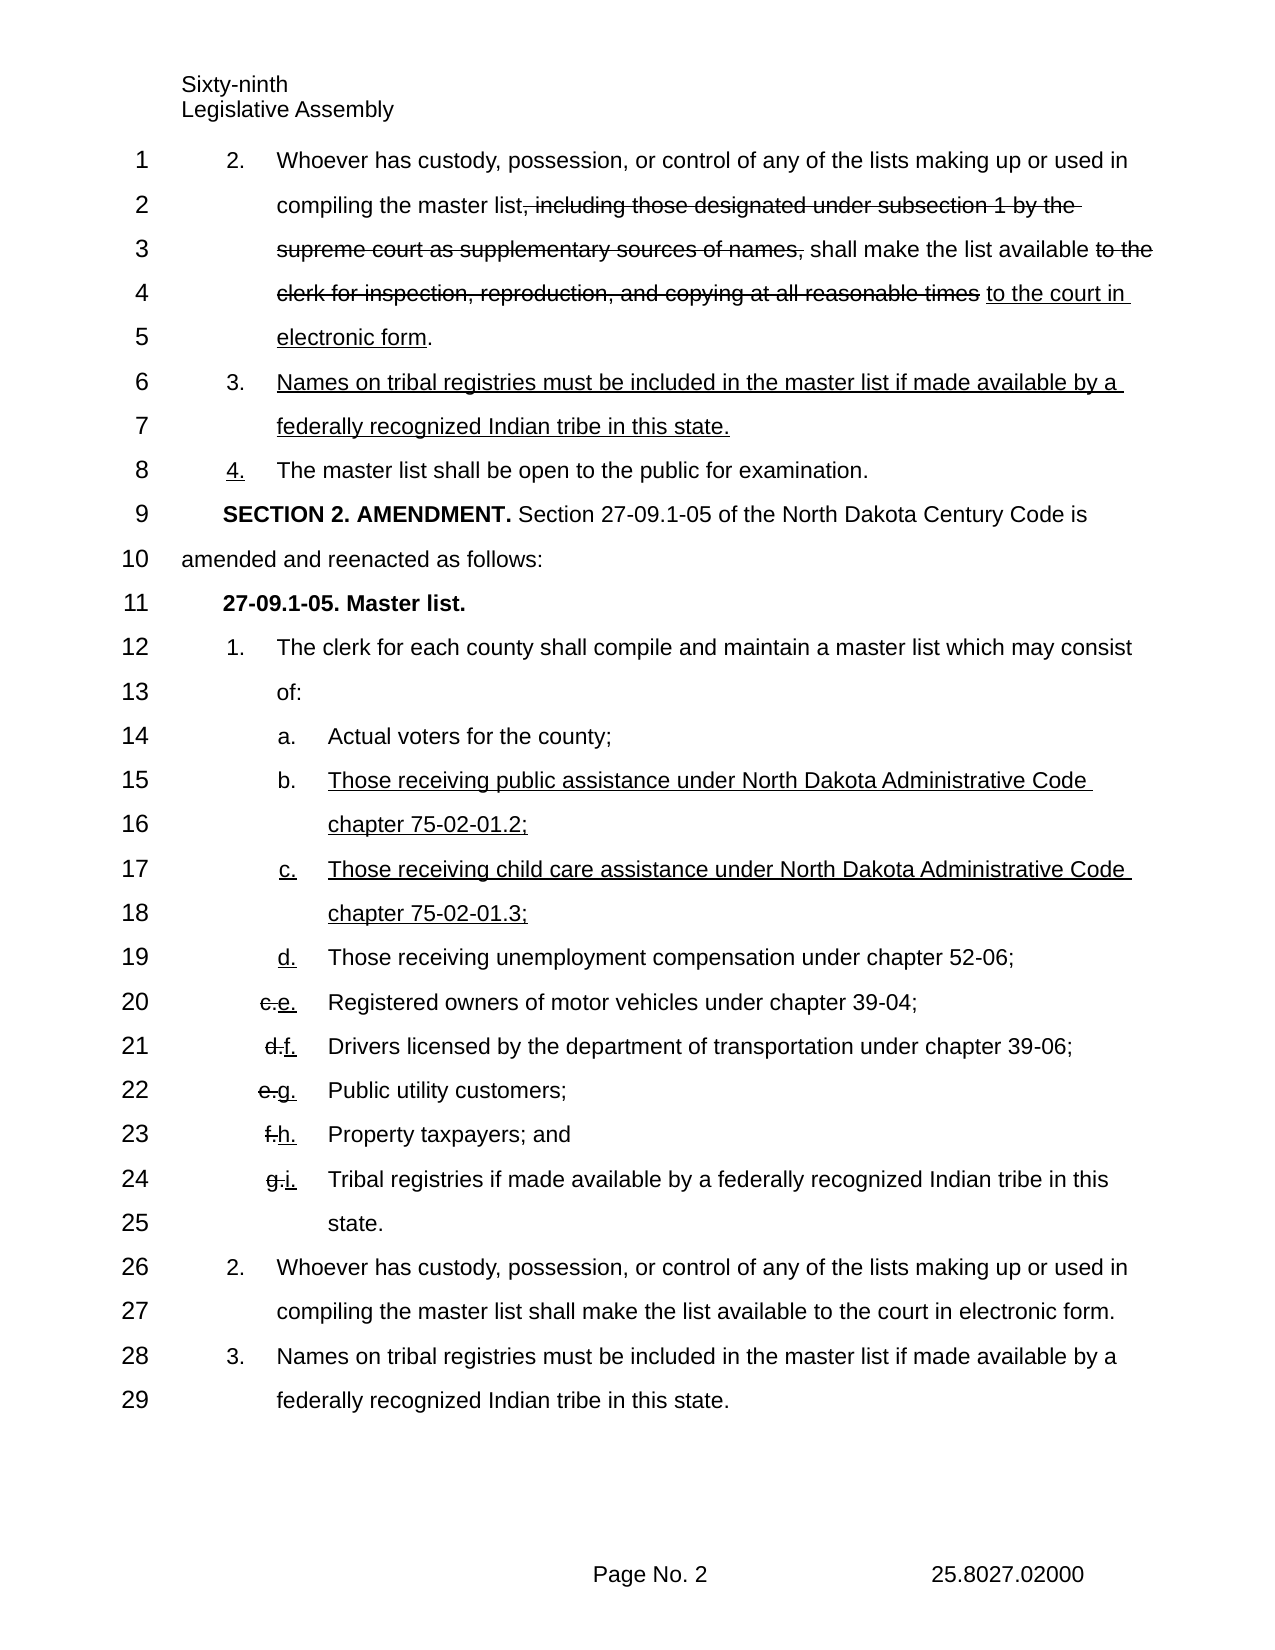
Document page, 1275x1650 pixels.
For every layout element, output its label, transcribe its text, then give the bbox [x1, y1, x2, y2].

text g.i. Tribal registries if made available by a federally recognized Indian tribe in this state. [181, 1152, 1154, 1240]
text 3. Names on tribal registries must be included in the master list if made available by a federally recognized Indian tribe in this state. [181, 1329, 1154, 1417]
text 3. Names on tribal registries must be included in the master list if made available by a federally recognized Indian tribe in this state. [181, 355, 1154, 443]
text a. Actual voters for the county; [181, 709, 1154, 753]
text d.f. Drivers licensed by the department of transportation under chapter 39‑06; [181, 1019, 1154, 1063]
text SECTION 2. AMENDMENT. Section 27‑09.1‑05 of the North Dakota Century Code is amended and reenacted as follows: [181, 487, 1154, 576]
text 4. The master list shall be open to the public for examination. [181, 443, 1154, 487]
text 2. Whoever has custody, possession, or control of any of the lists making up or used in compiling the master list, including those designated under subsection 1 by the supreme court as supplementary sources of names, shall make the list available to the clerk for inspection, reproduction, and copying at all reasonable times to the court in electronic form. [181, 133, 1154, 355]
subtitle 27‑09.1‑05. Master list. [181, 576, 1154, 620]
text b. Those receiving public assistance under North Dakota Administrative Code chapter 75-02-01.2; [181, 753, 1154, 842]
text c. Those receiving child care assistance under North Dakota Administrative Code chapter 75-02-01.3; [181, 842, 1154, 930]
text d. Those receiving unemployment compensation under chapter 52‑06; [181, 930, 1154, 974]
text f.h. Property taxpayers; and [181, 1107, 1154, 1152]
text 1. The clerk for each county shall compile and maintain a master list which may consist of: [181, 620, 1154, 709]
text 2. Whoever has custody, possession, or control of any of the lists making up or used in compiling the master list shall make the list available to the court in electronic form. [181, 1240, 1154, 1329]
text c.e. Registered owners of motor vehicles under chapter 39‑04; [181, 974, 1154, 1019]
text e.g. Public utility customers; [181, 1063, 1154, 1107]
